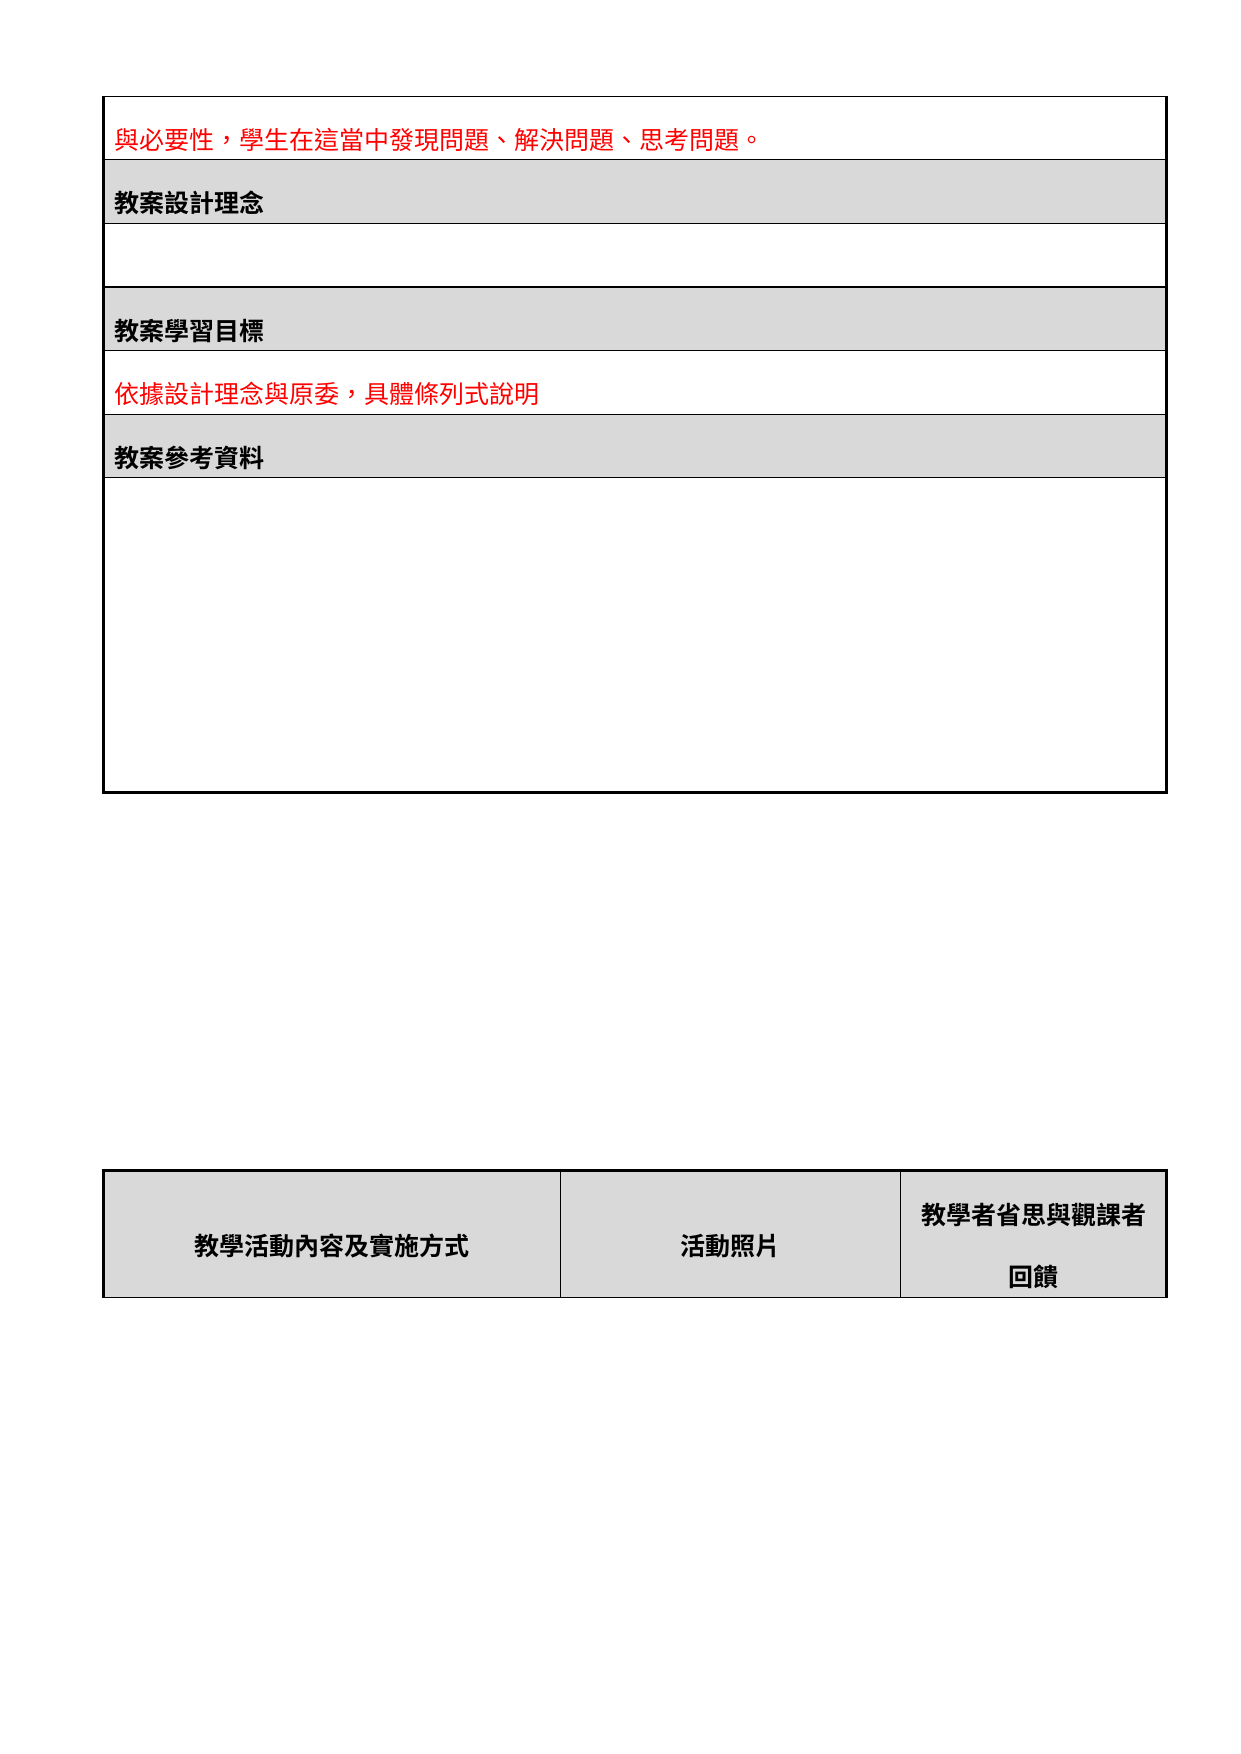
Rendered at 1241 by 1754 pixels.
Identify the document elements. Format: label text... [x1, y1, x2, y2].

table_cell [105, 224, 1165, 286]
table_header 教學活動內容及實施方式 [105, 1172, 560, 1297]
table_cell 教案學習目標 [105, 288, 1165, 350]
table_cell 依據設計理念與原委，具體條列式說明 [105, 351, 1165, 413]
table_cell 與必要性，學生在這當中發現問題、解決問題、思考問題。 [105, 97, 1165, 159]
table_cell [105, 478, 1165, 791]
table_header 活動照片 [561, 1172, 900, 1297]
table_header 教學者省思與觀課者回饋 [901, 1172, 1165, 1297]
table_cell 教案設計理念 [105, 160, 1165, 223]
table_cell 教案參考資料 [105, 415, 1165, 477]
